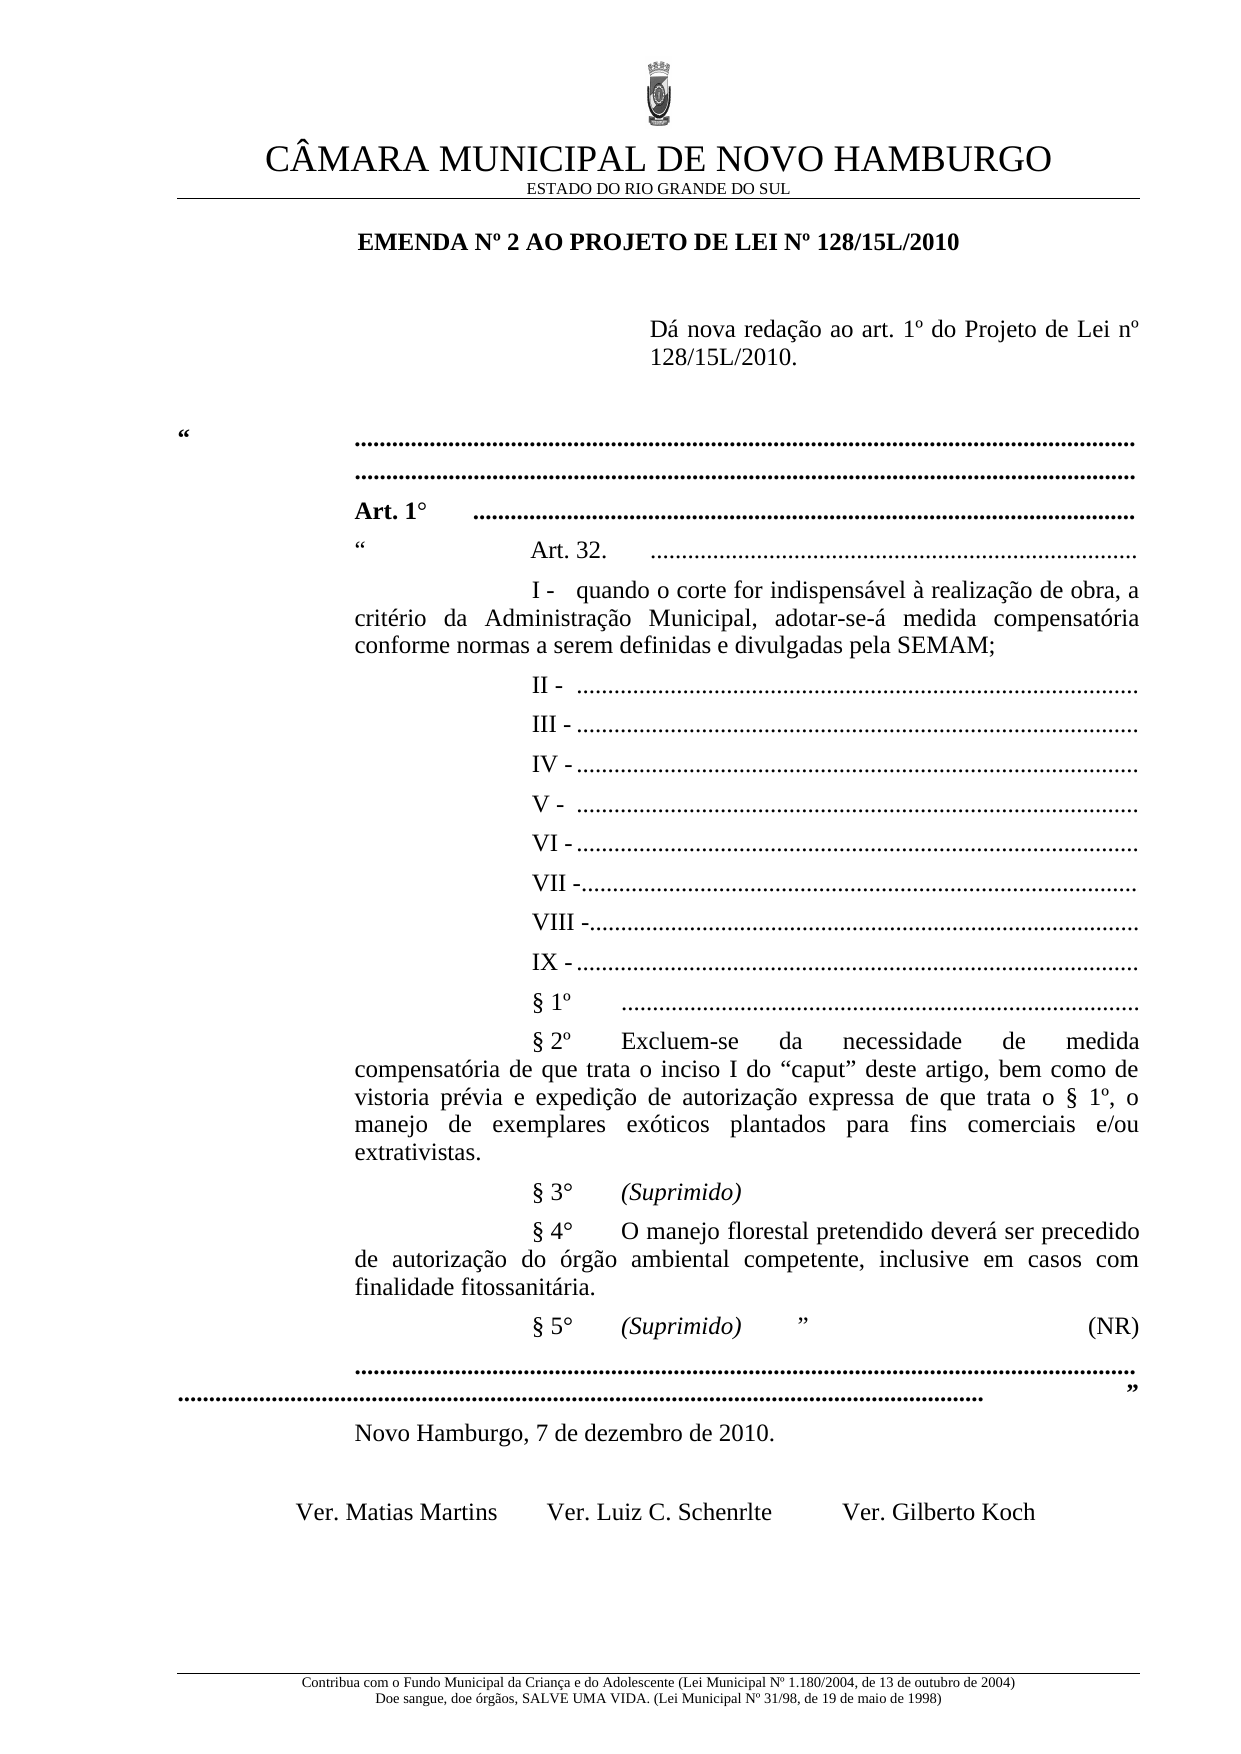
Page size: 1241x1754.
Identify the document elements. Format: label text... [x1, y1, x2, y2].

text EMENDA Nº 2 AO PROJETO DE LEI Nº 128/15L/2010 [177, 228, 1140, 256]
text § 3° (Suprimido) [354, 1178, 1140, 1205]
text “ ............................................................................................................................. [177, 424, 1140, 451]
text IV - .......................................................................................... [354, 750, 1140, 778]
text “ Art. 32. .............................................................................. [354, 536, 1140, 564]
text Dá nova redação ao art. 1º do Projeto de Lei nº 128/15L/2010. [649, 315, 1140, 371]
text IX - .......................................................................................... [354, 948, 1140, 976]
text .............................................................................................................................................................................................................................................................. ” [177, 1352, 1140, 1407]
text III - .......................................................................................... [354, 711, 1140, 738]
text ............................................................................................................................. [177, 457, 1140, 485]
text Ver. Matias Martins Ver. Luiz C. Schenrlte Ver. Gilberto Koch [177, 1498, 1140, 1526]
text VI - .......................................................................................... [354, 829, 1140, 857]
text § 1º ................................................................................... [354, 988, 1140, 1015]
text VIII -........................................................................................ [354, 908, 1140, 936]
text Novo Hamburgo, 7 de dezembro de 2010. [177, 1419, 1140, 1447]
text I - quando o corte for indispensável à realização de obra, a critério da Administração Municipal, adotar-se-á medida compensatória conforme normas a serem definidas e divulgadas pela SEMAM; [354, 576, 1140, 659]
text § 5° (Suprimido) ” (NR) [354, 1312, 1140, 1340]
text VII -......................................................................................... [354, 869, 1140, 897]
text § 4° O manejo florestal pretendido deverá ser precedido de autorização do órgão ambiental competente, inclusive em casos com finalidade fitossanitária. [354, 1217, 1140, 1300]
text II - .......................................................................................... [354, 671, 1140, 699]
text Art. 1° .......................................................................................................... [177, 497, 1140, 524]
text V - .......................................................................................... [354, 790, 1140, 817]
text § 2º Excluem-se da necessidade de medida compensatória de que trata o inciso I do “caput” deste artigo, bem como de vistoria prévia e expedição de autorização expressa de que trata o § 1º, o manejo de exemplares exóticos plantados para fins comerciais e/ou extrativistas. [354, 1027, 1140, 1166]
